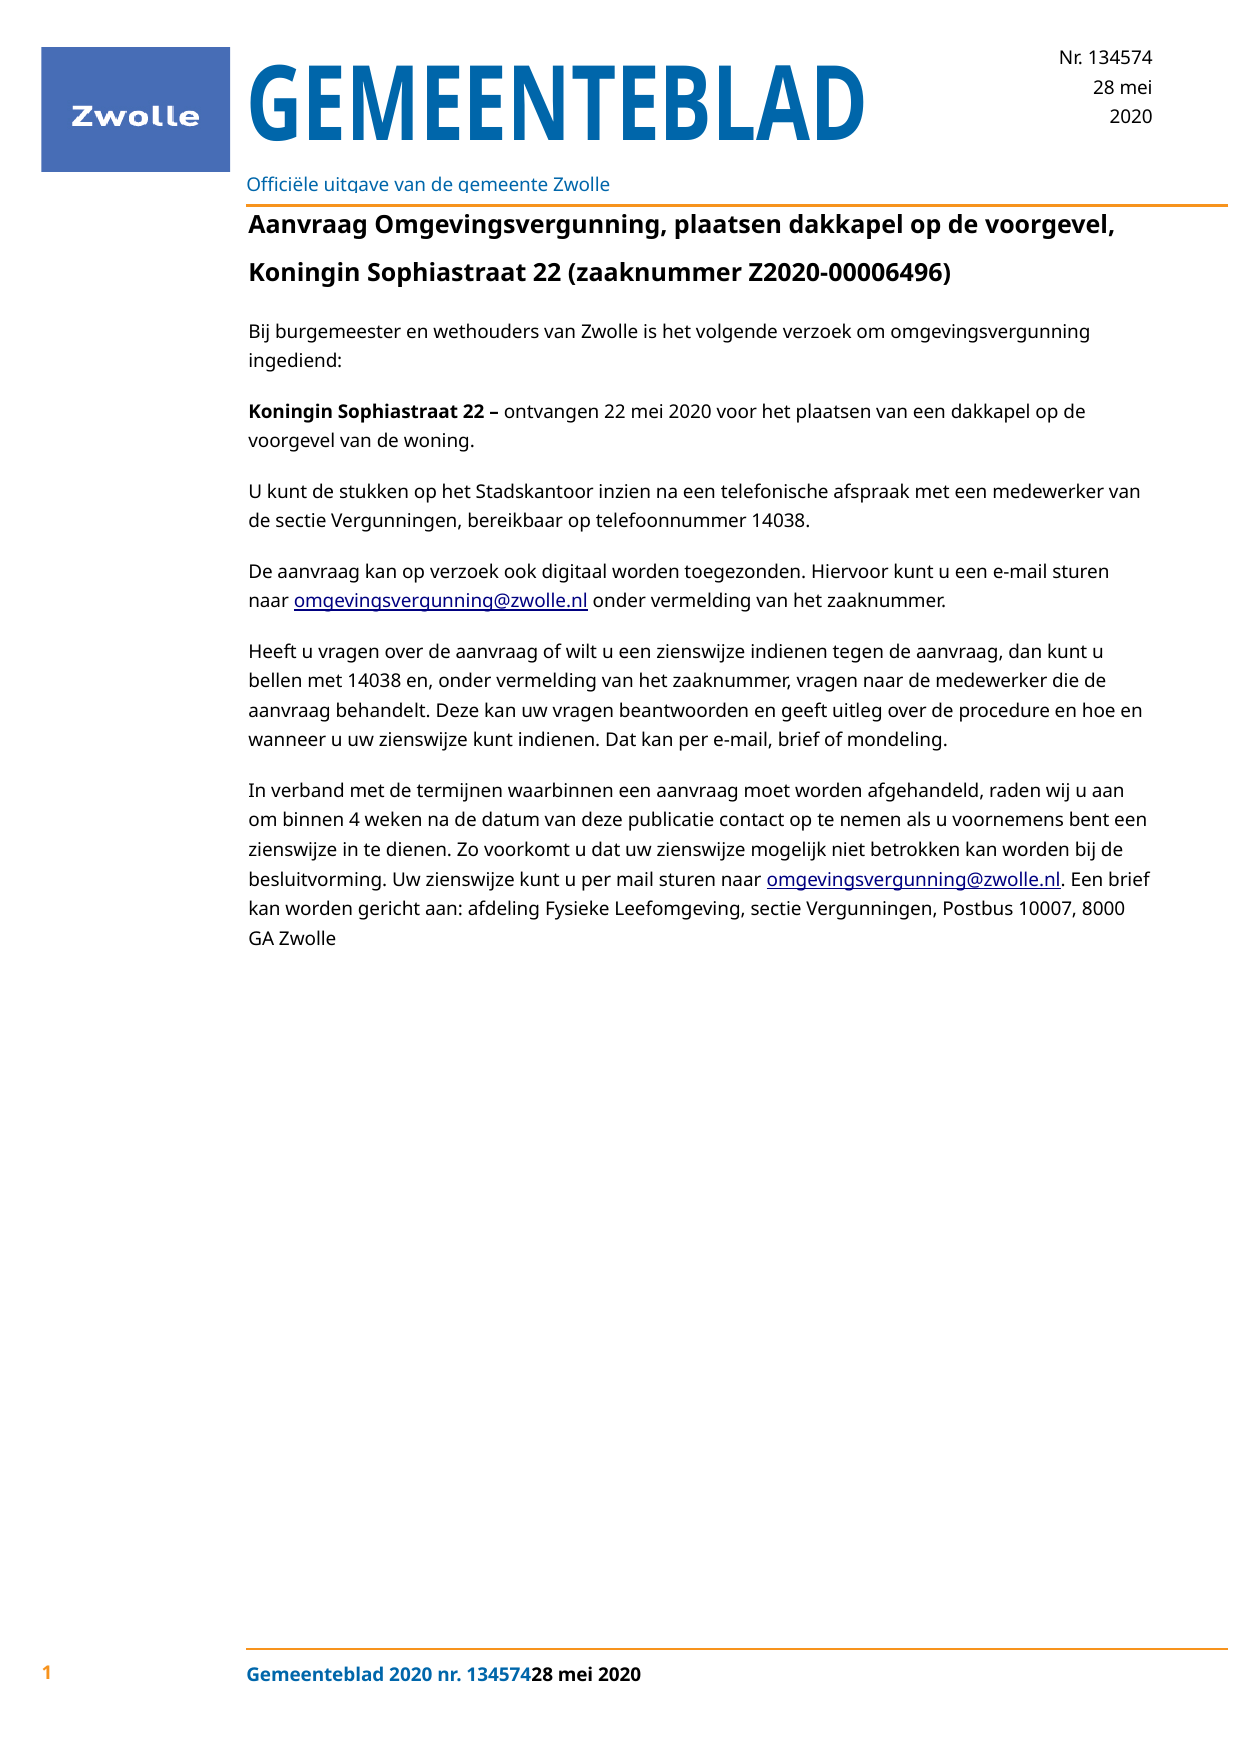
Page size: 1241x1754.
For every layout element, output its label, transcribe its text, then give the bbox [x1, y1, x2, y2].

text Koningin Sophiastraat 22 – ontvangen 22 mei 2020 voor het plaatsen van een dakkapel op de voorgevel van de woning. [248, 398, 1152, 453]
text Heeft u vragen over de aanvraag of wilt u een zienswijze indienen tegen de aanvraag, dan kunt u bellen met 14038 en, onder vermelding van het zaaknummer, vragen naar de medewerker die de aanvraag behandelt. Deze kan uw vragen beantwoorden en geeft uitleg over de procedure en hoe en wanneer u uw zienswijze kunt indienen. Dat kan per e-mail, brief of mondeling. [248, 638, 1152, 752]
text U kunt de stukken op het Stadskantoor inzien na een telefonische afspraak met een medewerker van de sectie Vergunningen, bereikbaar op telefoonnummer 14038. [248, 478, 1152, 533]
text De aanvraag kan op verzoek ook digitaal worden toegezonden. Hiervoor kunt u een e-mail sturen naar omgevingsvergunning@zwolle.nl onder vermelding van het zaaknummer. [248, 558, 1152, 613]
text Aanvraag Omgevingsvergunning, plaatsen dakkapel op de voorgevel, Koningin Sophiastraat 22 (zaaknummer Z2020-00006496) [248, 207, 1152, 288]
picture [41, 47, 231, 172]
text In verband met de termijnen waarbinnen een aanvraag moet worden afgehandeld, raden wij u aan om binnen 4 weken na de datum van deze publicatie contact op te nemen als u voornemens bent een zienswijze in te dienen. Zo voorkomt u dat uw zienswijze mogelijk niet betrokken kan worden bij de besluitvorming. Uw zienswijze kunt u per mail sturen naar omgevingsvergunning@zwolle.nl. Een brief kan worden gericht aan: afdeling Fysieke Leefomgeving, sectie Vergunningen, Postbus 10007, 8000 GA Zwolle [248, 777, 1152, 951]
text Bij burgemeester en wethouders van Zwolle is het volgende verzoek om omgevingsvergunning ingediend: [248, 318, 1152, 373]
